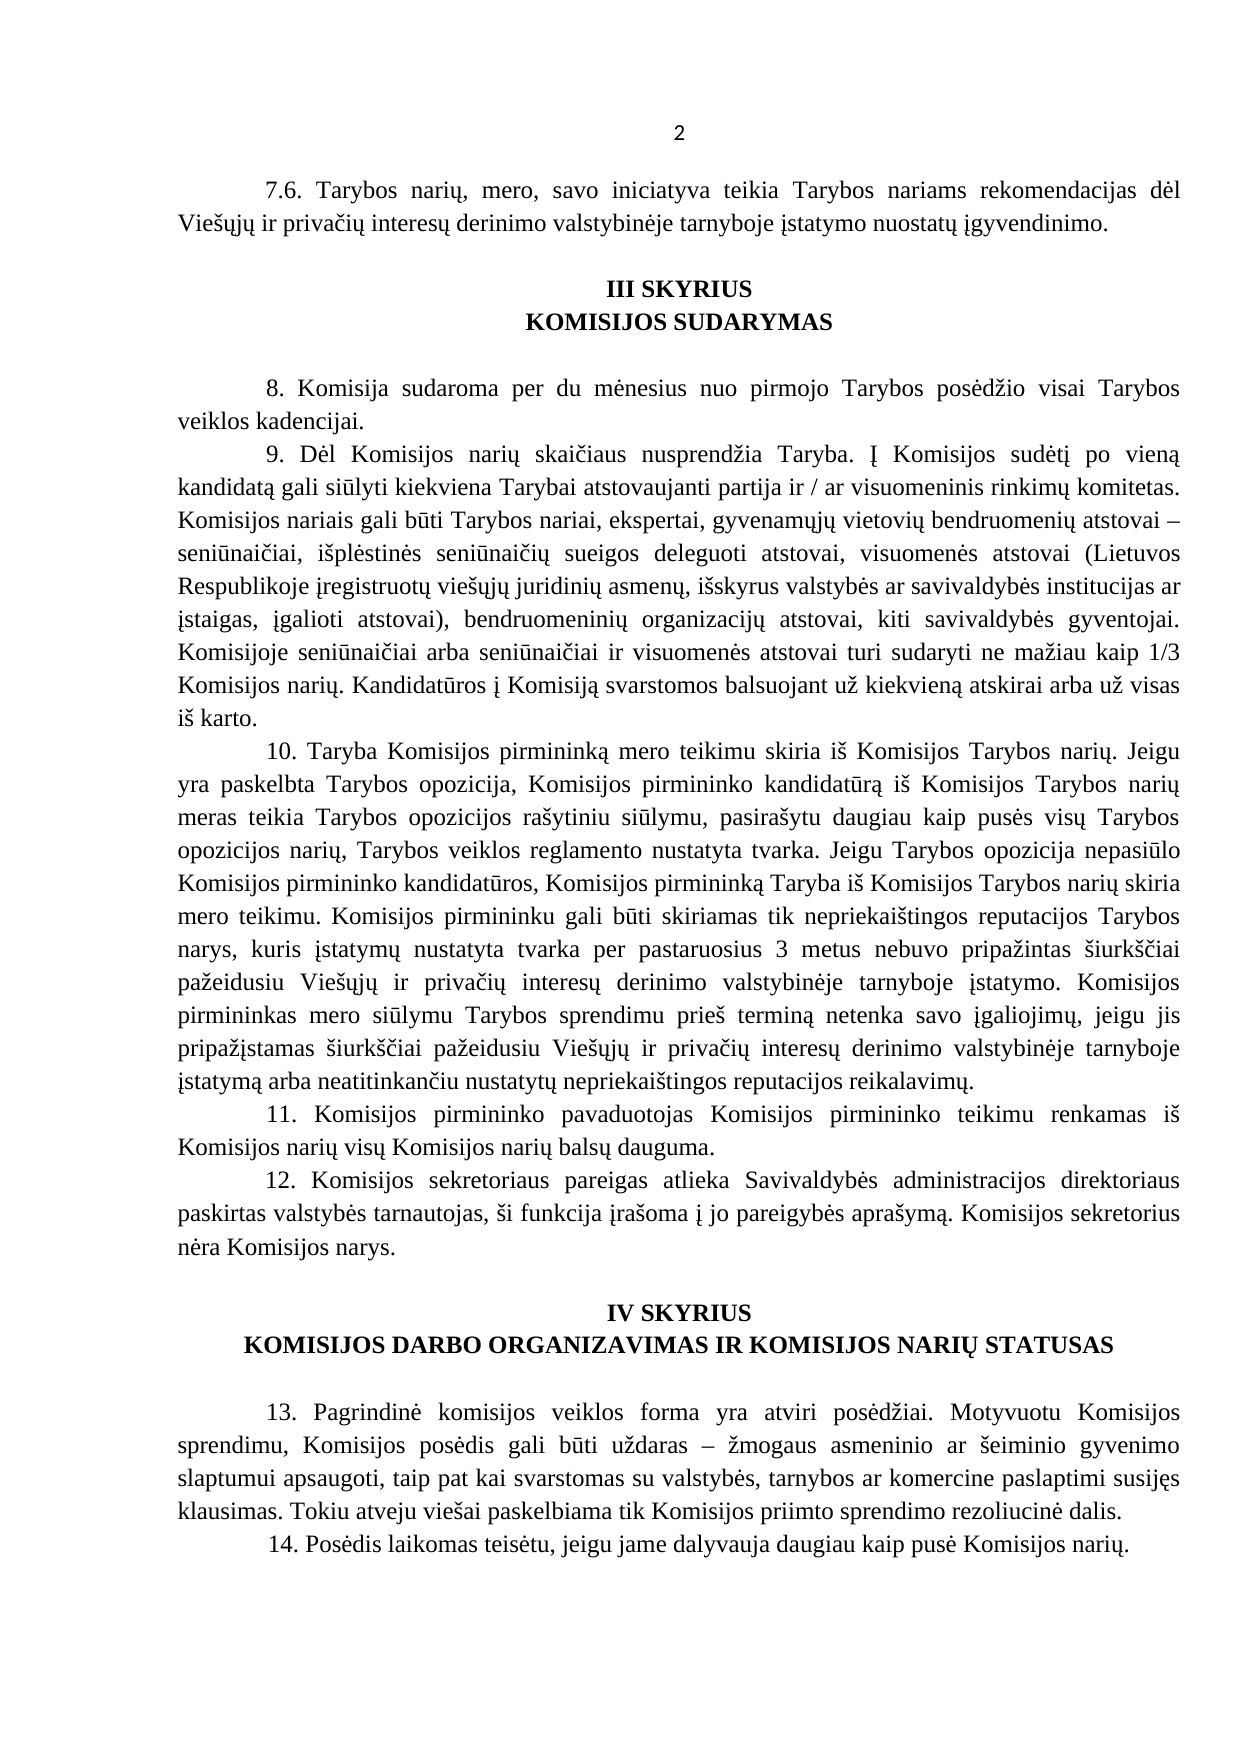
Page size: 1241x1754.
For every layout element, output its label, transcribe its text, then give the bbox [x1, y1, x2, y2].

text 9. Dėl Komisijos narių skaičiaus nusprendžia Taryba. Į Komisijos sudėtį po vieną kandidatą gali siūlyti kiekviena Tarybai atstovaujanti partija ir / ar visuomeninis rinkimų komitetas. Komisijos nariais gali būti Tarybos nariai, ekspertai, gyvenamųjų vietovių bendruomenių atstovai – seniūnaičiai, išplėstinės seniūnaičių sueigos deleguoti atstovai, visuomenės atstovai (Lietuvos Respublikoje įregistruotų viešųjų juridinių asmenų, išskyrus valstybės ar savivaldybės institucijas ar įstaigas, įgalioti atstovai), bendruomeninių organizacijų atstovai, kiti savivaldybės gyventojai. Komisijoje seniūnaičiai arba seniūnaičiai ir visuomenės atstovai turi sudaryti ne mažiau kaip 1/3 Komisijos narių. Kandidatūros į Komisiją svarstomos balsuojant už kiekvieną atskirai arba už visas iš karto. [177, 439, 1181, 732]
text 10. Taryba Komisijos pirmininką mero teikimu skiria iš Komisijos Tarybos narių. Jeigu yra paskelbta Tarybos opozicija, Komisijos pirmininko kandidatūrą iš Komisijos Tarybos narių meras teikia Tarybos opozicijos rašytiniu siūlymu, pasirašytu daugiau kaip pusės visų Tarybos opozicijos narių, Tarybos veiklos reglamento nustatyta tvarka. Jeigu Tarybos opozicija nepasiūlo Komisijos pirmininko kandidatūros, Komisijos pirmininką Taryba iš Komisijos Tarybos narių skiria mero teikimu. Komisijos pirmininku gali būti skiriamas tik nepriekaištingos reputacijos Tarybos narys, kuris įstatymų nustatyta tvarka per pastaruosius 3 metus nebuvo pripažintas šiurkščiai pažeidusiu Viešųjų ir privačių interesų derinimo valstybinėje tarnyboje įstatymo. Komisijos pirmininkas mero siūlymu Tarybos sprendimu prieš terminą netenka savo įgaliojimų, jeigu jis pripažįstamas šiurkščiai pažeidusiu Viešųjų ir privačių interesų derinimo valstybinėje tarnyboje įstatymą arba neatitinkančiu nustatytų nepriekaištingos reputacijos reikalavimų. [177, 736, 1181, 1095]
text 14. Posėdis laikomas teisėtu, jeigu jame dalyvauja daugiau kaip pusė Komisijos narių. [177, 1529, 1181, 1557]
text III SKYRIUS [177, 274, 1181, 303]
text 12. Komisijos sekretoriaus pareigas atlieka Savivaldybės administracijos direktoriaus paskirtas valstybės tarnautojas, ši funkcija įrašoma į jo pareigybės aprašymą. Komisijos sekretorius nėra Komisijos narys. [177, 1166, 1181, 1260]
text IV SKYRIUS [177, 1298, 1181, 1326]
text 13. Pagrindinė komisijos veiklos forma yra atviri posėdžiai. Motyvuotu Komisijos sprendimu, Komisijos posėdis gali būti uždaras – žmogaus asmeninio ar šeiminio gyvenimo slaptumui apsaugoti, taip pat kai svarstomas su valstybės, tarnybos ar komercine paslaptimi susijęs klausimas. Tokiu atveju viešai paskelbiama tik Komisijos priimto sprendimo rezoliucinė dalis. [177, 1397, 1181, 1524]
text KOMISIJOS SUDARYMAS [177, 307, 1181, 336]
text 8. Komisija sudaroma per du mėnesius nuo pirmojo Tarybos posėdžio visai Tarybos veiklos kadencijai. [177, 373, 1181, 435]
text 11. Komisijos pirmininko pavaduotojas Komisijos pirmininko teikimu renkamas iš Komisijos narių visų Komisijos narių balsų dauguma. [177, 1099, 1181, 1161]
text 7.6. Tarybos narių, mero, savo iniciatyva teikia Tarybos nariams rekomendacijas dėl Viešųjų ir privačių interesų derinimo valstybinėje tarnyboje įstatymo nuostatų įgyvendinimo. [177, 175, 1181, 237]
text KOMISIJOS DARBO ORGANIZAVIMAS IR KOMISIJOS NARIŲ STATUSAS [177, 1331, 1181, 1359]
